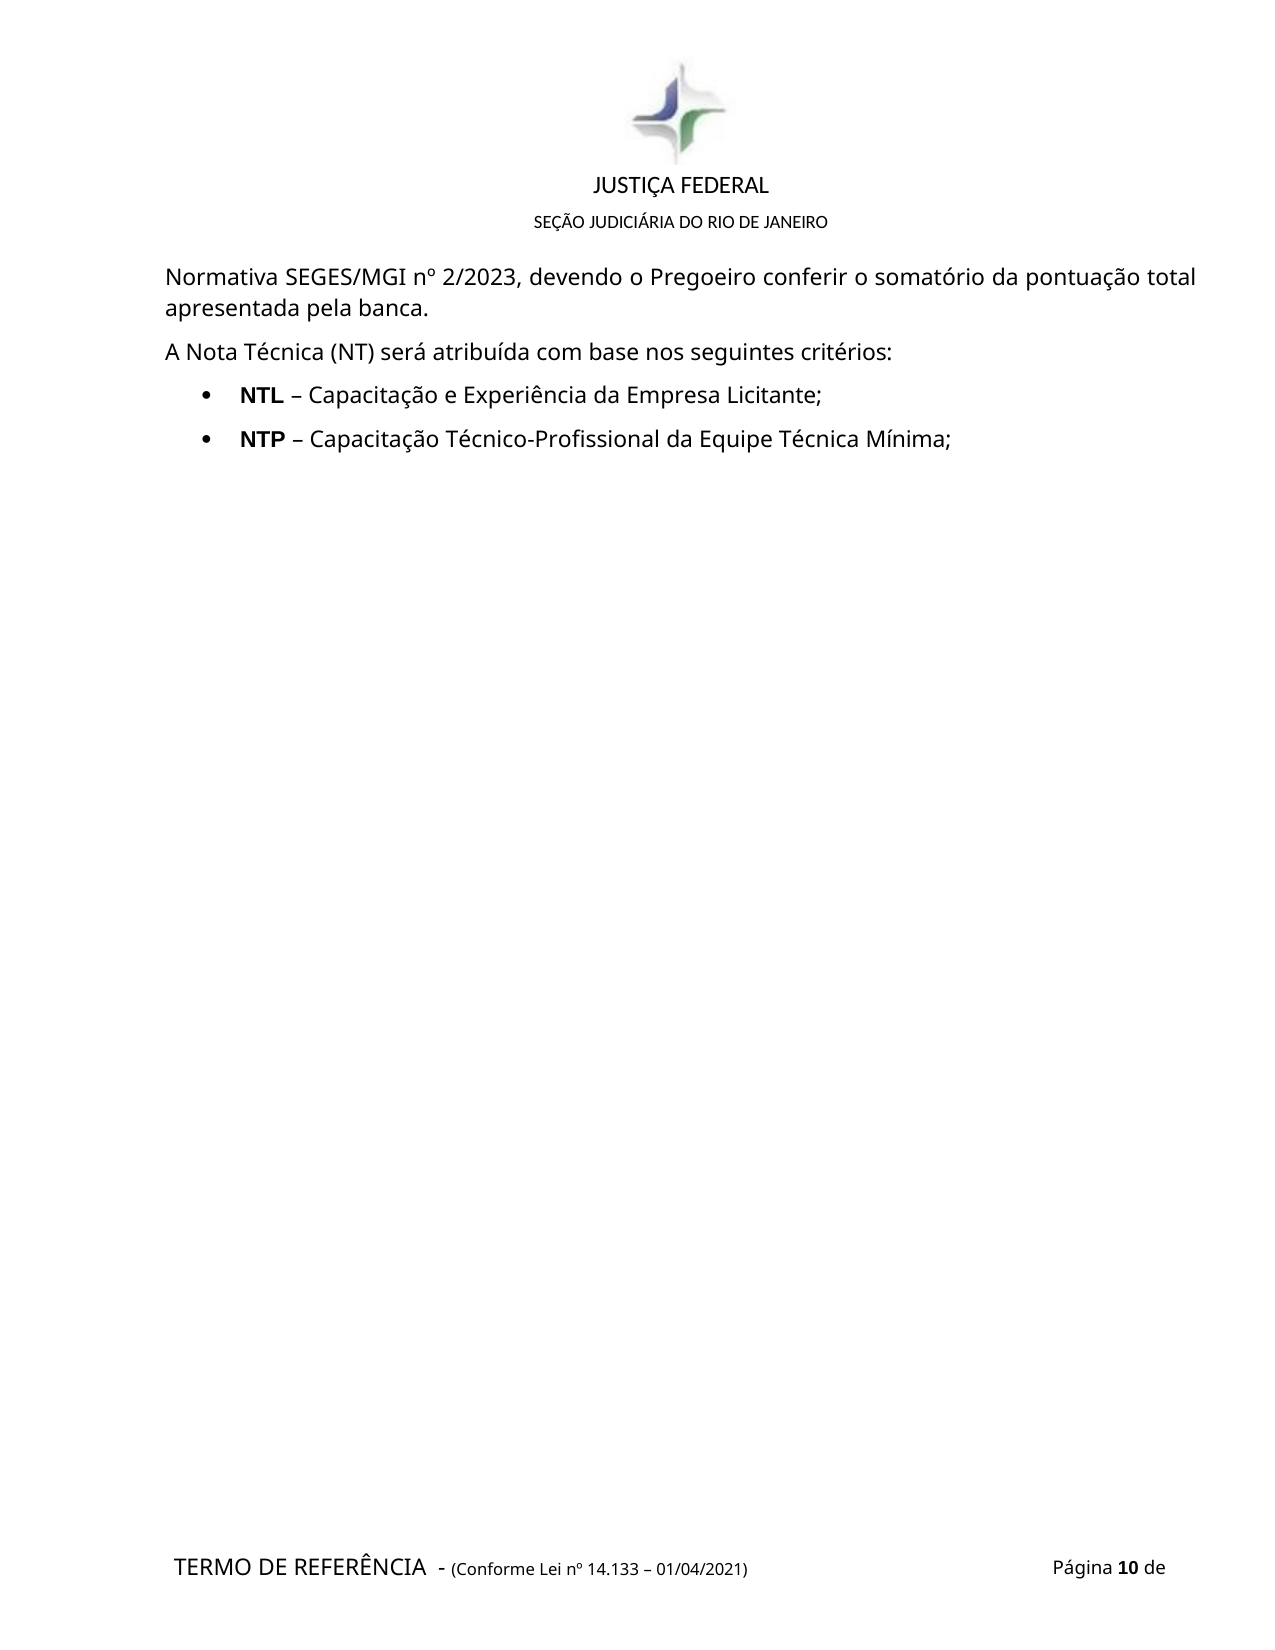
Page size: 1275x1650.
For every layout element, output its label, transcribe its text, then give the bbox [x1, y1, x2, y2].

text Normativa SEGES/MGI nº 2/2023, devendo o Pregoeiro conferir o somatório da pontuação total apresentada pela banca. [165, 261, 1197, 323]
text A Nota Técnica (NT) será atribuída com base nos seguintes critérios: [165, 336, 1201, 367]
list NTL – Capacitação e Experiência da Empresa Licitante; [202, 379, 1201, 410]
list NTP – Capacitação Técnico-Profissional da Equipe Técnica Mínima; [202, 423, 1201, 454]
